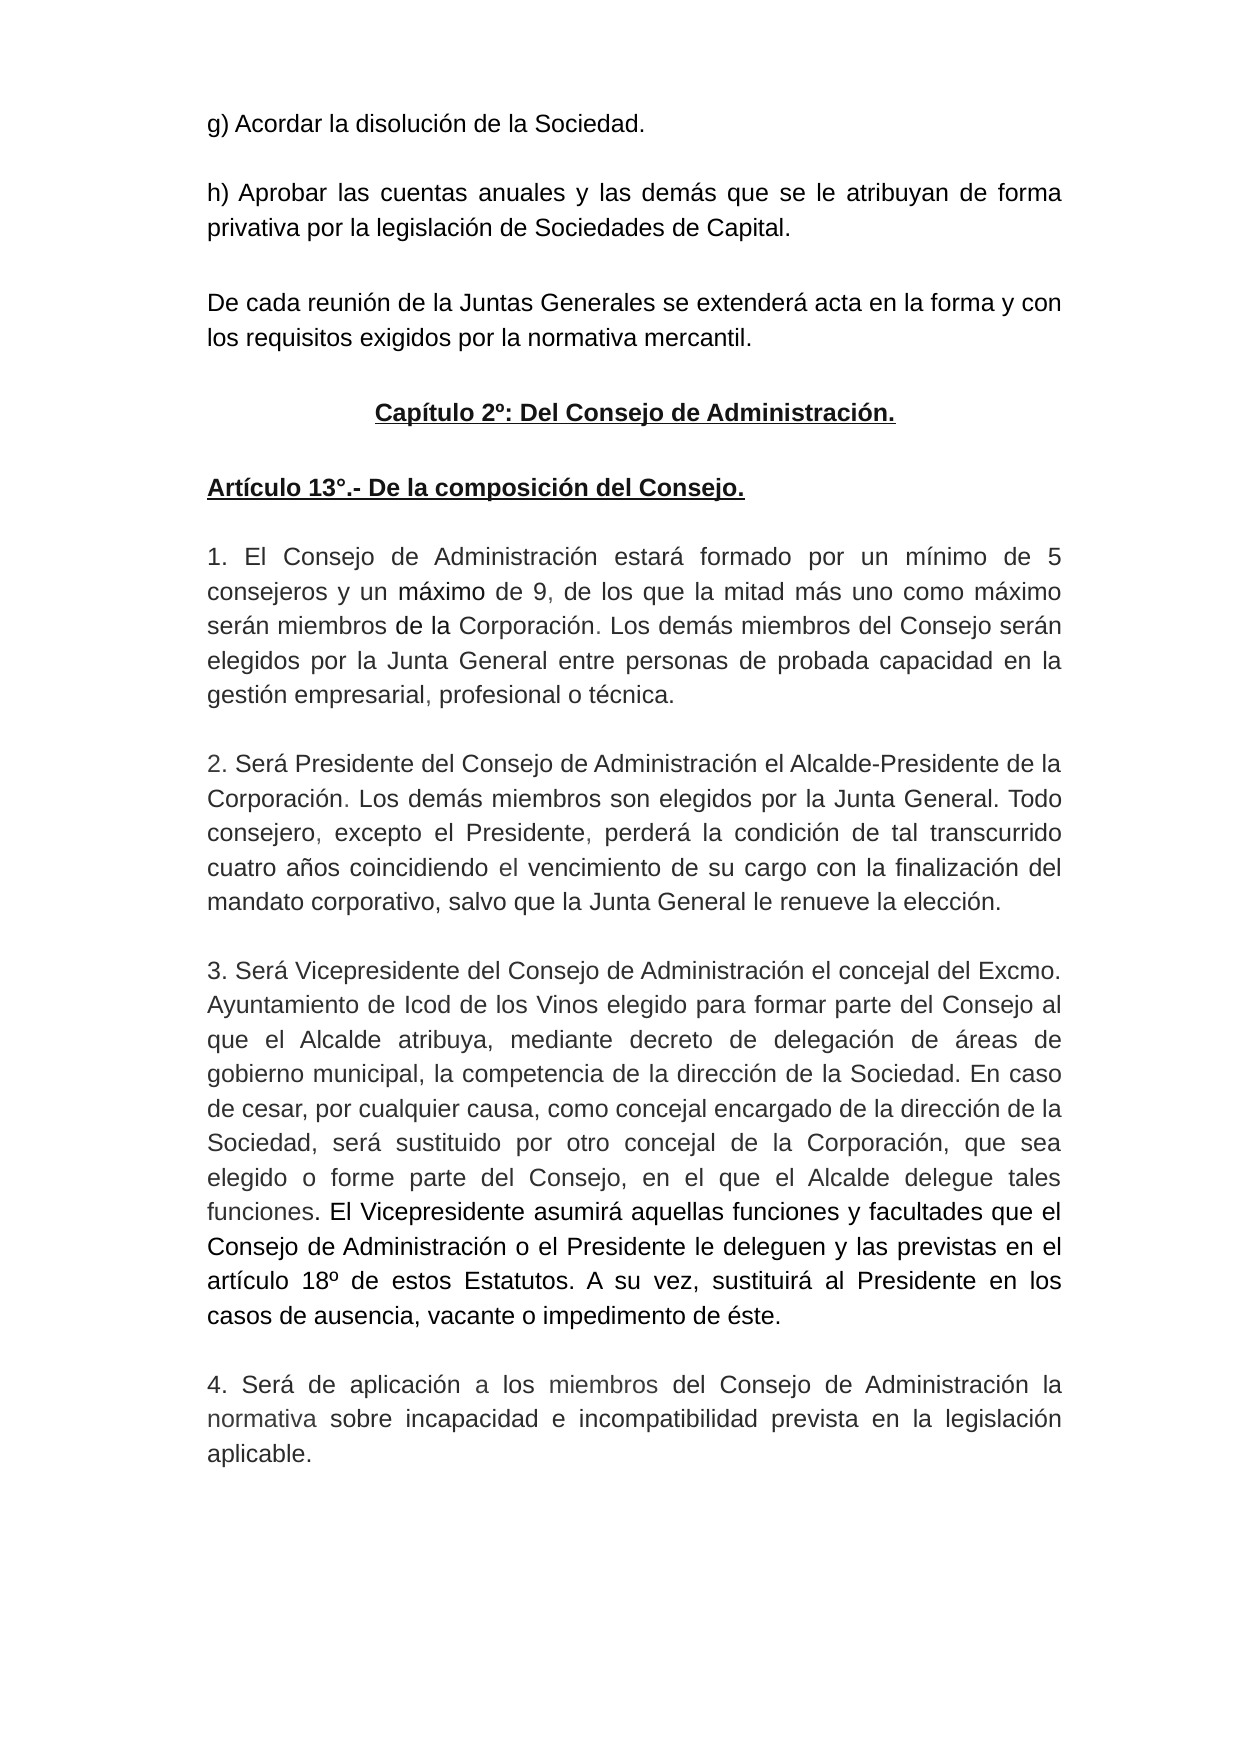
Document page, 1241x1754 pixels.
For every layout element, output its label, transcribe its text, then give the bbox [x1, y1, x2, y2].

text h) Aprobar las cuentas anuales y las demás que se le atribuyan de forma privativa por la legislación de Sociedades de Capital. [207, 178, 1063, 242]
text Artículo 13°.- De la composición del Consejo. [207, 473, 1063, 502]
text De cada reunión de la Juntas Generales se extenderá acta en la forma y con los requisitos exigidos por la normativa mercantil. [207, 288, 1063, 351]
text 4. Será de aplicación a los miembros del Consejo de Administración la normativa sobre incapacidad e incompatibilidad prevista en la legislación aplicable. [207, 1370, 1063, 1467]
text 1. El Consejo de Administración estará formado por un mínimo de 5 consejeros y un máximo de 9, de los que la mitad más uno como máximo serán miembros de la Corporación. Los demás miembros del Consejo serán elegidos por la Junta General entre personas de probada capacidad en la gestión empresarial, profesional o técnica. [207, 542, 1063, 709]
text g) Acordar la disolución de la Sociedad. [207, 109, 1063, 138]
text Capítulo 2º: Del Consejo de Administración. [207, 398, 1063, 427]
text 3. Será Vicepresidente del Consejo de Administración el concejal del Excmo. Ayuntamiento de Icod de los Vinos elegido para formar parte del Consejo al que el Alcalde atribuya, mediante decreto de delegación de áreas de gobierno municipal, la competencia de la dirección de la Sociedad. En caso de cesar, por cualquier causa, como concejal encargado de la dirección de la Sociedad, será sustituido por otro concejal de la Corporación, que sea elegido o forme parte del Consejo, en el que el Alcalde delegue tales funciones. El Vicepresidente asumirá aquellas funciones y facultades que el Consejo de Administración o el Presidente le deleguen y las previstas en el artículo 18º de estos Estatutos. A su vez, sustituirá al Presidente en los casos de ausencia, vacante o impedimento de éste. [207, 956, 1063, 1329]
text 2. Será Presidente del Consejo de Administración el Alcalde-Presidente de la Corporación. Los demás miembros son elegidos por la Junta General. Todo consejero, excepto el Presidente, perderá la condición de tal transcurrido cuatro años coincidiendo el vencimiento de su cargo con la finalización del mandato corporativo, salvo que la Junta General le renueve la elección. [207, 749, 1063, 916]
